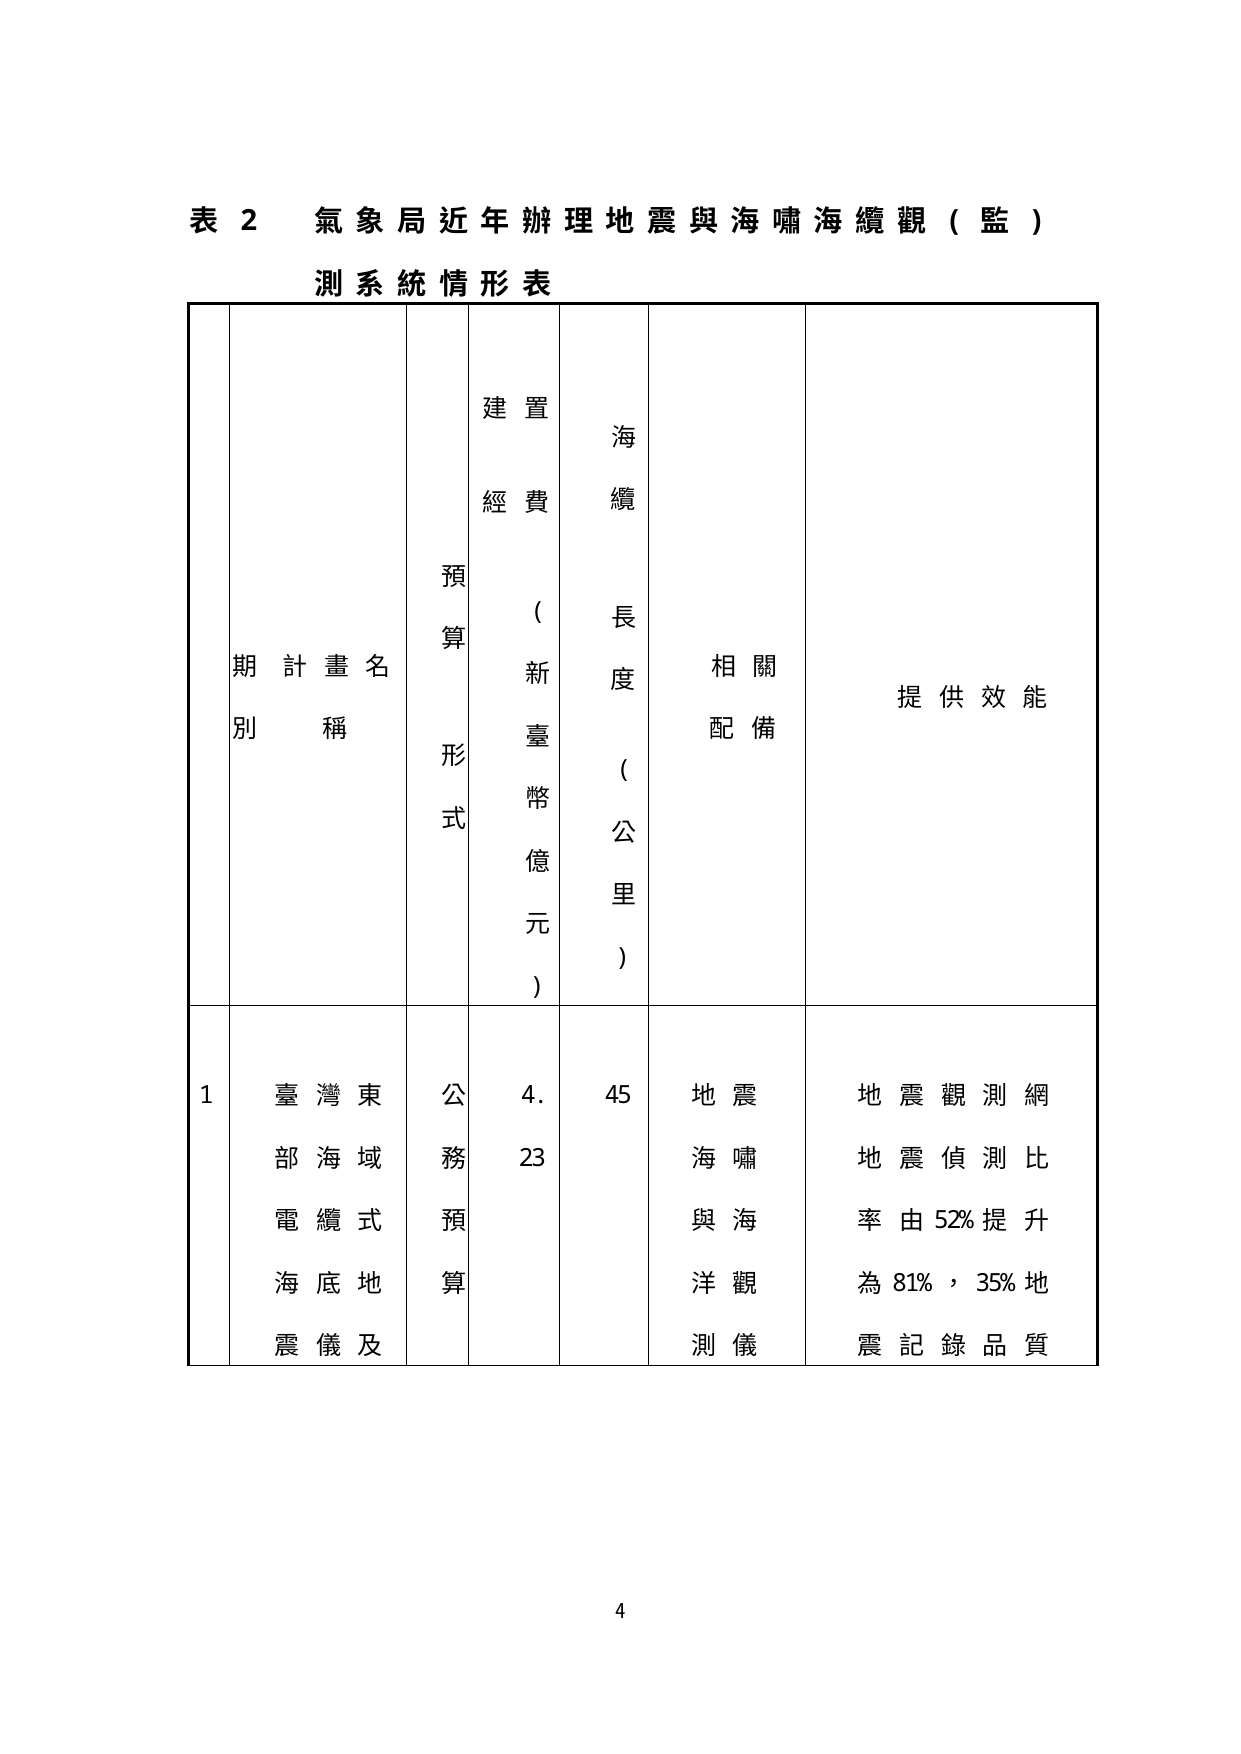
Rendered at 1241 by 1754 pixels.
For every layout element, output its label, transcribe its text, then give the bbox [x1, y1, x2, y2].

table_cell 4.23 [469, 1006, 559, 1365]
table_cell 臺灣東部海域電纜式海底地震儀及 [230, 1006, 406, 1365]
table_header 海纜 長度 (公里) [560, 305, 648, 1005]
table_header 預算 形式 [407, 305, 468, 1005]
table_header 計畫名稱 [230, 305, 406, 1005]
table_header 相關配備 [649, 305, 805, 1005]
table_header 期別 [190, 305, 229, 1005]
table_cell 1 [190, 1006, 229, 1365]
table_cell 公務預算 [407, 1006, 468, 1365]
table_header 提供效能 [806, 305, 1096, 1005]
table_header 建置 經費 (新臺幣億元) [469, 305, 559, 1005]
table_cell 地震觀測網地震偵測比率由52%提升為81%，35%地震記錄品質 [806, 1006, 1096, 1365]
table_cell 地震海嘯與海洋觀測儀 [649, 1006, 805, 1365]
table_cell 45 [560, 1006, 648, 1365]
text 表2 氣象局近年辦理地震與海嘯海纜觀(監)測系統情形表 [176, 177, 1058, 302]
